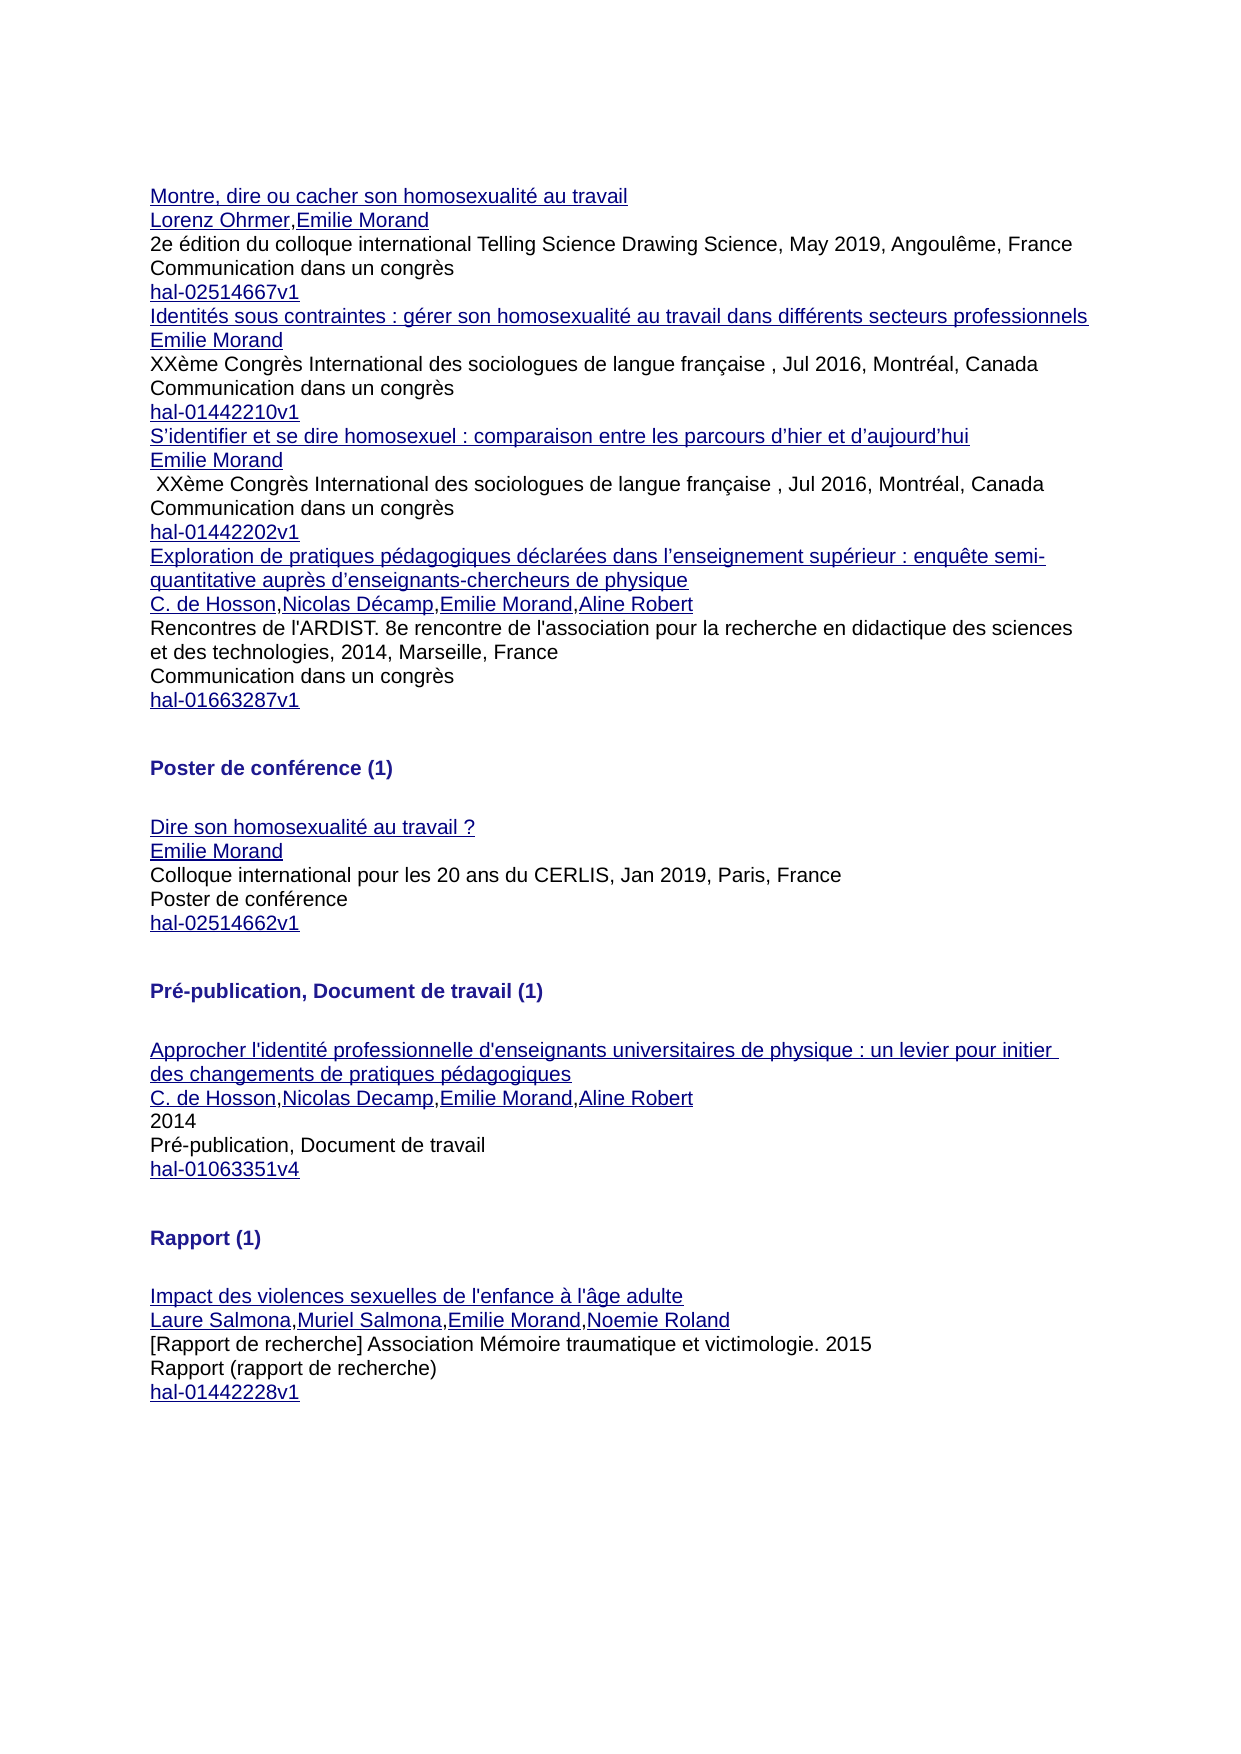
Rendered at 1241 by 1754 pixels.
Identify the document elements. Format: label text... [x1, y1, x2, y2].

subtitle Pré-publication, Document de travail (1) [150, 979, 1090, 1003]
subtitle Poster de conférence (1) [150, 756, 1090, 780]
table_header Montre, dire ou cacher son homosexualité au travail Lorenz Ohrmer,Emilie Morand 2e édition du colloque international Telling Science Drawing Science, May 2019, Angoulême, France Communication dans un congrès hal-02514667v1 [150, 184, 1090, 304]
table_header Impact des violences sexuelles de l'enfance à l'âge adulte Laure Salmona,Muriel Salmona,Emilie Morand,Noemie Roland [Rapport de recherche] Association Mémoire traumatique et victimologie. 2015 Rapport (rapport de recherche) hal-01442228v1 [150, 1284, 1090, 1404]
table_header Approcher l'identité professionnelle d'enseignants universitaires de physique : un levier pour initier des changements de pratiques pédagogiques C. de Hosson,Nicolas Decamp,Emilie Morand,Aline Robert 2014 Pré-publication, Document de travail hal-01063351v4 [150, 1038, 1090, 1181]
subtitle Rapport (1) [150, 1226, 1090, 1250]
table_header Dire son homosexualité au travail ? Emilie Morand Colloque international pour les 20 ans du CERLIS, Jan 2019, Paris, France Poster de conférence hal-02514662v1 [150, 815, 1090, 934]
table_cell Identités sous contraintes : gérer son homosexualité au travail dans différents secteurs professionnels Emilie Morand XXème Congrès International des sociologues de langue française , Jul 2016, Montréal, Canada Communication dans un congrès hal-01442210v1 [150, 304, 1090, 424]
table_cell S’identifier et se dire homosexuel : comparaison entre les parcours d’hier et d’aujourd’hui Emilie Morand XXème Congrès International des sociologues de langue française , Jul 2016, Montréal, Canada Communication dans un congrès hal-01442202v1 [150, 424, 1090, 544]
table_cell Exploration de pratiques pédagogiques déclarées dans l’enseignement supérieur : enquête semi-quantitative auprès d’enseignants-chercheurs de physique C. de Hosson,Nicolas Décamp,Emilie Morand,Aline Robert Rencontres de l'ARDIST. 8e rencontre de l'association pour la recherche en didactique des sciences et des technologies, 2014, Marseille, France Communication dans un congrès hal-01663287v1 [150, 544, 1090, 711]
